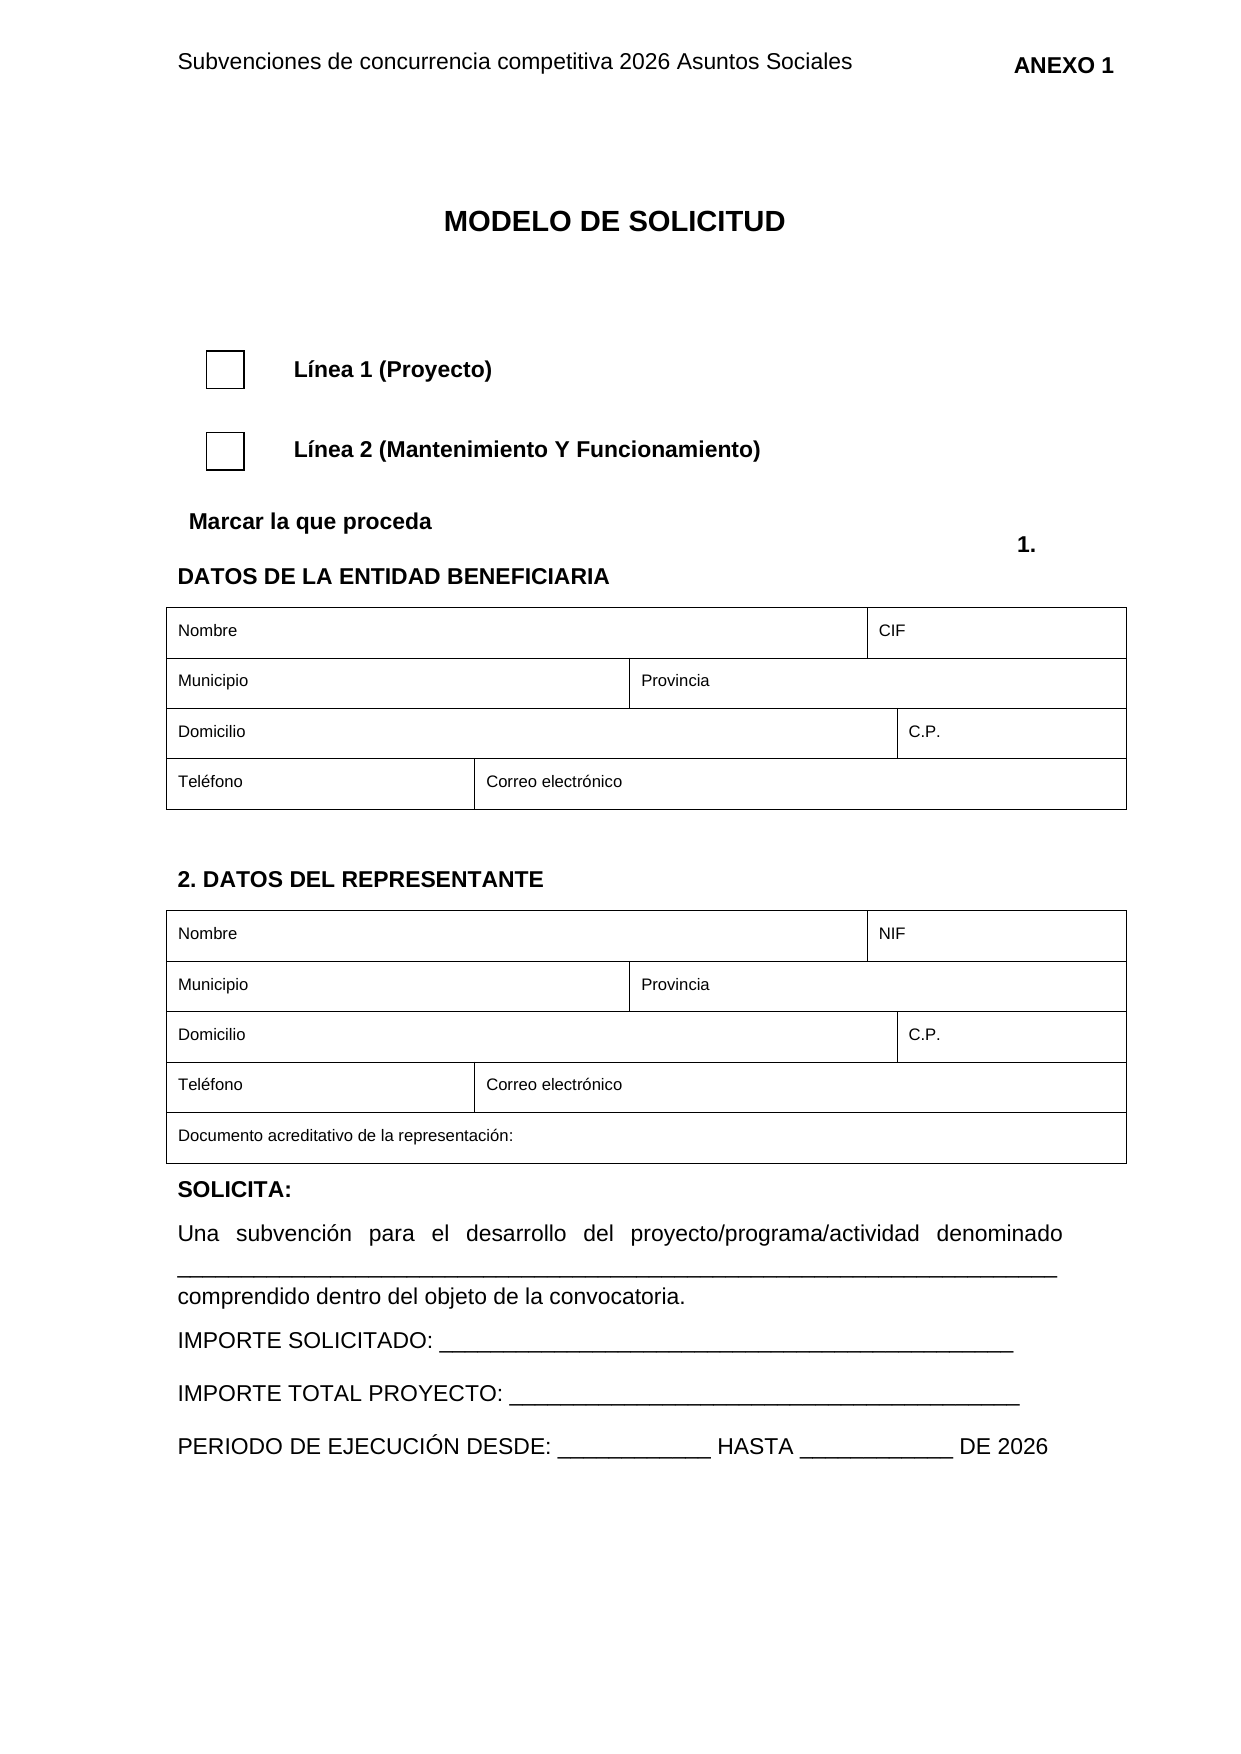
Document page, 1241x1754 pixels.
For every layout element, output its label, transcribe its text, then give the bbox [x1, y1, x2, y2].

text IMPORTE SOLICITADO: _____________________________________________ [177, 1327, 1063, 1354]
table_cell Correo electrónico [475, 1063, 1126, 1112]
table_cell [177, 415, 282, 496]
table_cell Municipio [167, 962, 629, 1011]
table_header Nombre [167, 911, 867, 961]
table_cell Marcar la que proceda [177, 496, 1002, 552]
text PERIODO DE EJECUCIÓN DESDE: ____________ HASTA ____________ DE 2026 [177, 1433, 1063, 1459]
table_cell Municipio [167, 659, 629, 708]
table_cell Teléfono [167, 1063, 474, 1112]
text 1. DATOS DE LA ENTIDAD BENEFICIARIA [177, 531, 1063, 589]
table_cell Provincia [630, 962, 1126, 1011]
table_cell Correo electrónico [475, 759, 1126, 809]
table_cell Documento acreditativo de la representación: [167, 1113, 1126, 1162]
table_header CIF [868, 608, 1126, 657]
table_cell Provincia [630, 659, 1126, 708]
text SOLICITA: [177, 1176, 1063, 1202]
text IMPORTE TOTAL PROYECTO: ________________________________________ [177, 1380, 1063, 1406]
table_header [177, 335, 282, 415]
table_cell C.P. [898, 1012, 1126, 1062]
table_cell Línea 2 (Mantenimiento Y Funcionamiento) [282, 415, 1002, 496]
table_cell Domicilio [167, 1012, 897, 1062]
table_cell Domicilio [167, 709, 897, 758]
table_header Nombre [167, 608, 867, 657]
table_cell Teléfono [167, 759, 474, 809]
table_header NIF [868, 911, 1126, 961]
table_header MODELO DE SOLICITUD [166, 192, 1063, 255]
table_cell C.P. [898, 709, 1126, 758]
text Una subvención para el desarrollo del proyecto/programa/actividad denominado _____________________________________________________________________comprendido dentro del objeto de la convocatoria. [177, 1220, 1063, 1309]
table_header Línea 1 (Proyecto) [282, 335, 1002, 415]
text 2. DATOS DEL REPRESENTANTE [177, 866, 1063, 893]
